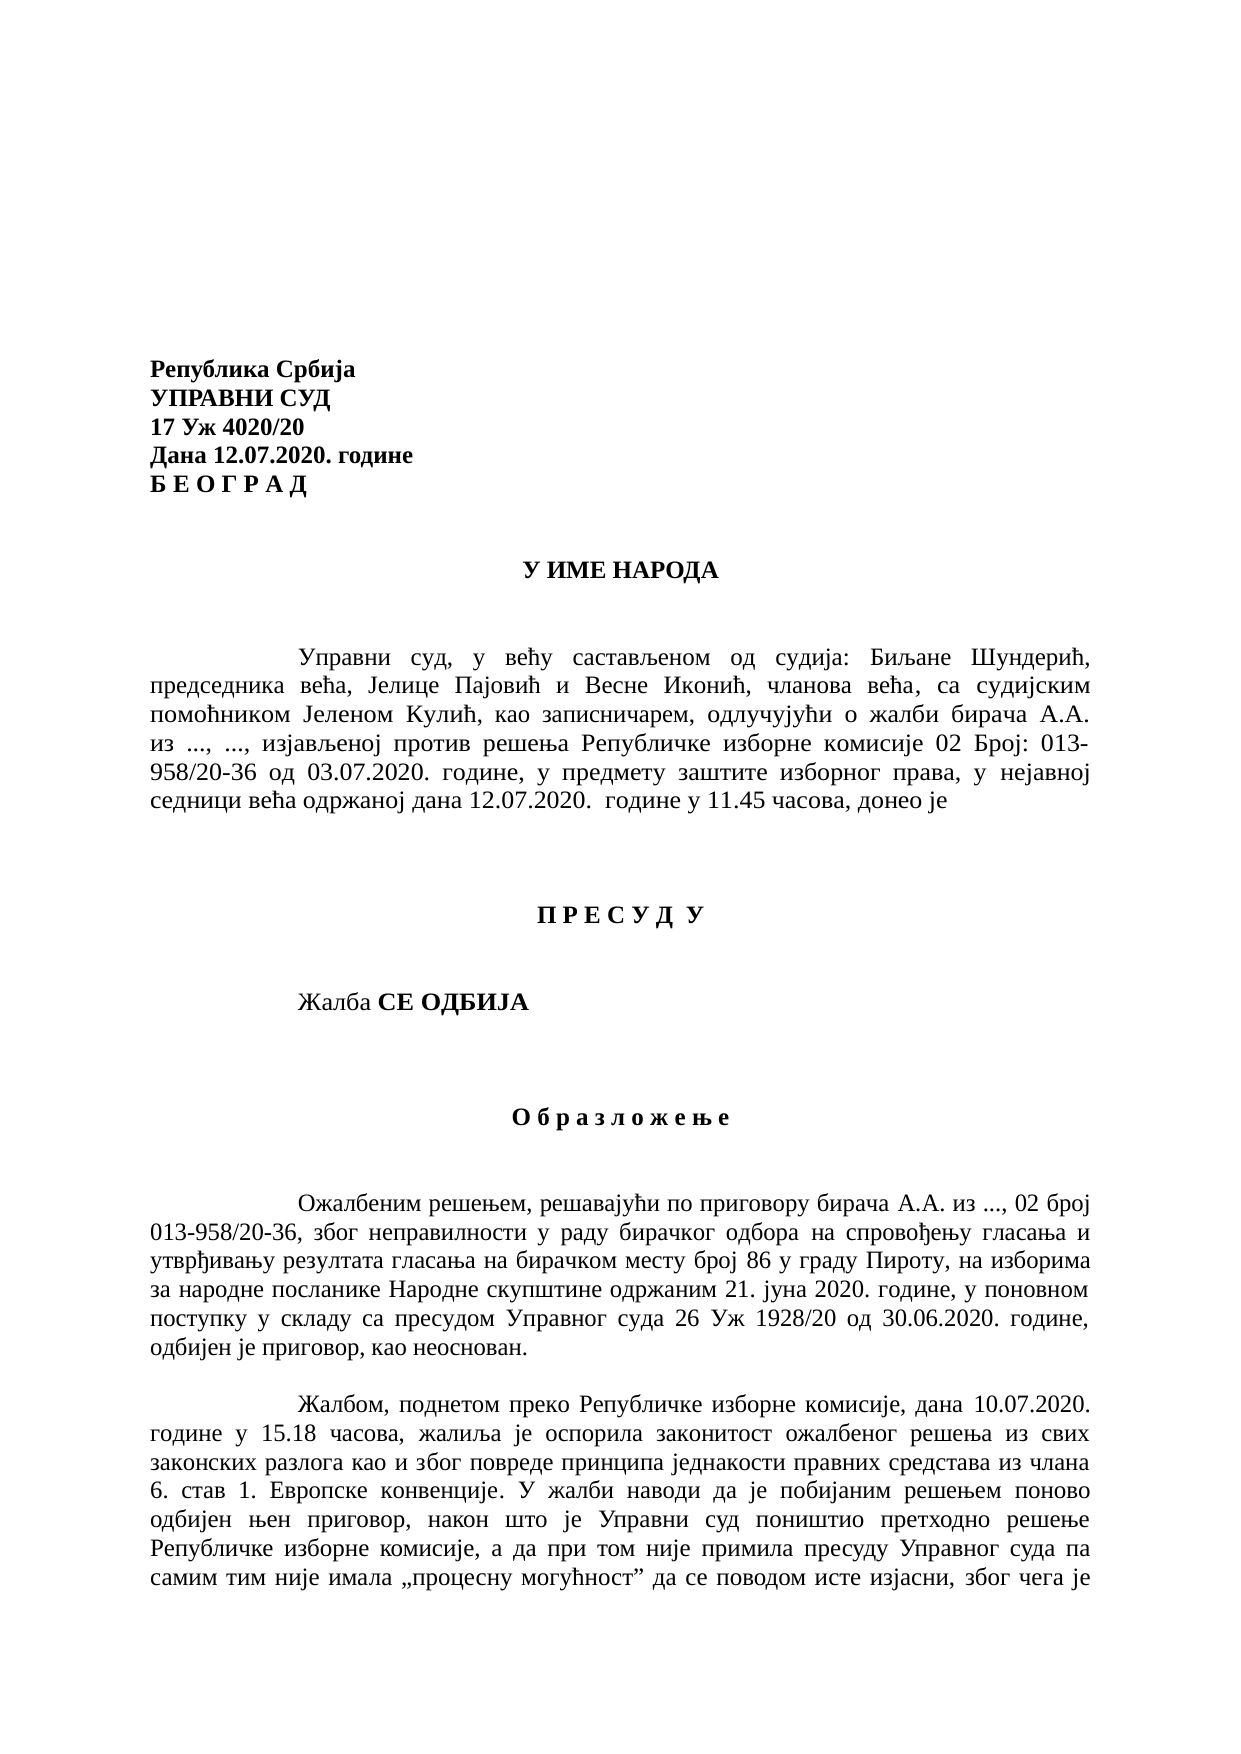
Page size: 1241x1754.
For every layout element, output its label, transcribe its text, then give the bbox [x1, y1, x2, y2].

text Жалбом, поднетом преко Републичке изборне комисије, дана 10.07.2020. године у 15.18 часова, жалиља је оспорила законитост ожалбеног решења из свих законских разлога као и због повреде принципа једнакости правних средстава из члана 6. став 1. Европске конвенције. У жалби наводи да је побијаним решењем поново одбијен њен приговор, након што је Управни суд поништио претходно решење Републичке изборне комисије, а да при том није примила пресуду Управног суда па самим тим није имала „процесну могућност” да се поводом исте изјасни, због чега је [150, 1389, 1091, 1590]
text УПРАВНИ СУД [150, 383, 1091, 412]
text Б Е О Г Р А Д [150, 469, 1091, 498]
text Управни суд, у већу састављеном од судија: Биљане Шундерић, председника већа, Јелице Пајовић и Весне Иконић, чланова већа, са судијским помоћником Јеленом Кулић, као записничарем, одлучујући о жалби бирача A.A. из ..., ..., изјављеној против решења Републичке изборне комисије 02 Број: 013-958/20-36 од 03.07.2020. године, у предмету заштите изборног права, у нејавној седници већа одржаној дана 12.07.2020. године у 11.45 часова, донео је [150, 642, 1091, 814]
text Жалба СЕ ОДБИЈА [150, 987, 1091, 1015]
text У ИМЕ НАРОДА [150, 555, 1091, 584]
text Дана 12.07.2020. године [150, 440, 1091, 469]
text Ожалбеним решењем, решавајући по приговору бирача A.A. из ..., 02 број 013-958/20-36, због неправилности у раду бирачког одбора на спровођењу гласања и утврђивању резултата гласања на бирачком месту број 86 у граду Пироту, на изборима за народне посланике Народне скупштине одржаним 21. јуна 2020. године, у поновном поступку у складу са пресудом Управног суда 26 Уж 1928/20 од 30.06.2020. године, одбијен је приговор, као неоснован. [150, 1188, 1091, 1360]
text О б р а з л о ж е њ е [150, 1102, 1091, 1130]
text Република Србија [150, 148, 1091, 383]
text 17 Уж 4020/20 [150, 412, 1091, 440]
text П Р Е С У Д У [150, 900, 1091, 929]
